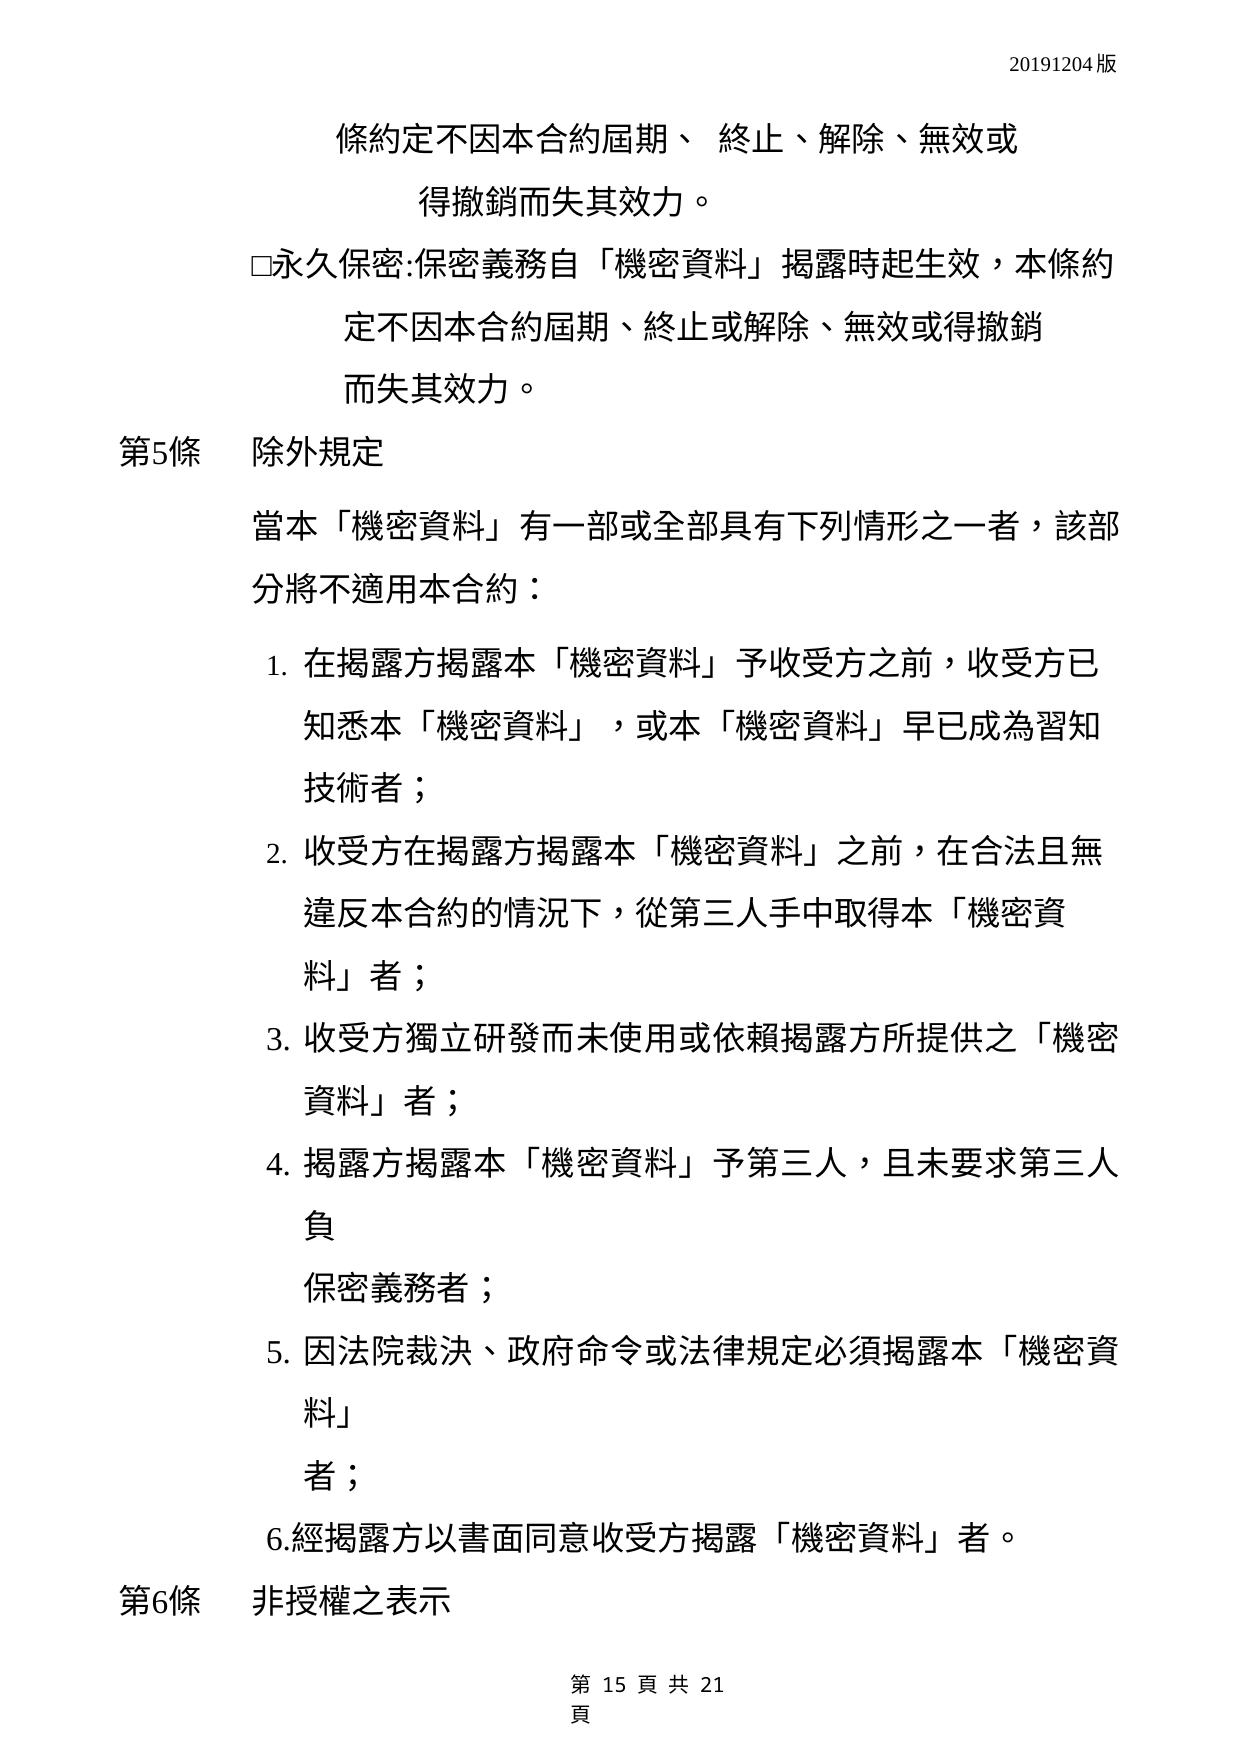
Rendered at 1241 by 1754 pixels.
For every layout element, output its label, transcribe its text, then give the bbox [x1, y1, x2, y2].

text 保密義務者； [303, 1244, 1122, 1307]
text 得撤銷而失其效力。 [118, 158, 1122, 221]
text 6.經揭露方以書面同意收受方揭露「機密資料」者。 [266, 1494, 1122, 1557]
list 非授權之表示 [118, 1557, 1122, 1619]
text 條約定不因本合約屆期、 終止、解除、無效或 [118, 96, 1122, 158]
list 收受方獨立研發而未使用或依賴揭露方所提供之「機密資料」者； [266, 994, 1122, 1119]
text 者； [303, 1432, 1122, 1494]
text □永久保密:保密義務自「機密資料」揭露時起生效，本條約 [118, 221, 1122, 283]
text 而失其效力。 [118, 346, 1122, 408]
list 除外規定 [118, 408, 1122, 471]
text 定不因本合約屆期、終止或解除、無效或得撤銷 [118, 283, 1122, 346]
list 在揭露方揭露本「機密資料」予收受方之前，收受方已知悉本「機密資料」，或本「機密資料」早已成為習知技術者； [266, 619, 1122, 807]
list 收受方在揭露方揭露本「機密資料」之前，在合法且無違反本合約的情況下，從第三人手中取得本「機密資料」者； [266, 807, 1122, 994]
list 因法院裁決、政府命令或法律規定必須揭露本「機密資料」 [266, 1307, 1122, 1432]
list 揭露方揭露本「機密資料」予第三人，且未要求第三人負 [266, 1119, 1122, 1244]
text 當本「機密資料」有一部或全部具有下列情形之一者，該部分將不適用本合約： [251, 483, 1122, 608]
